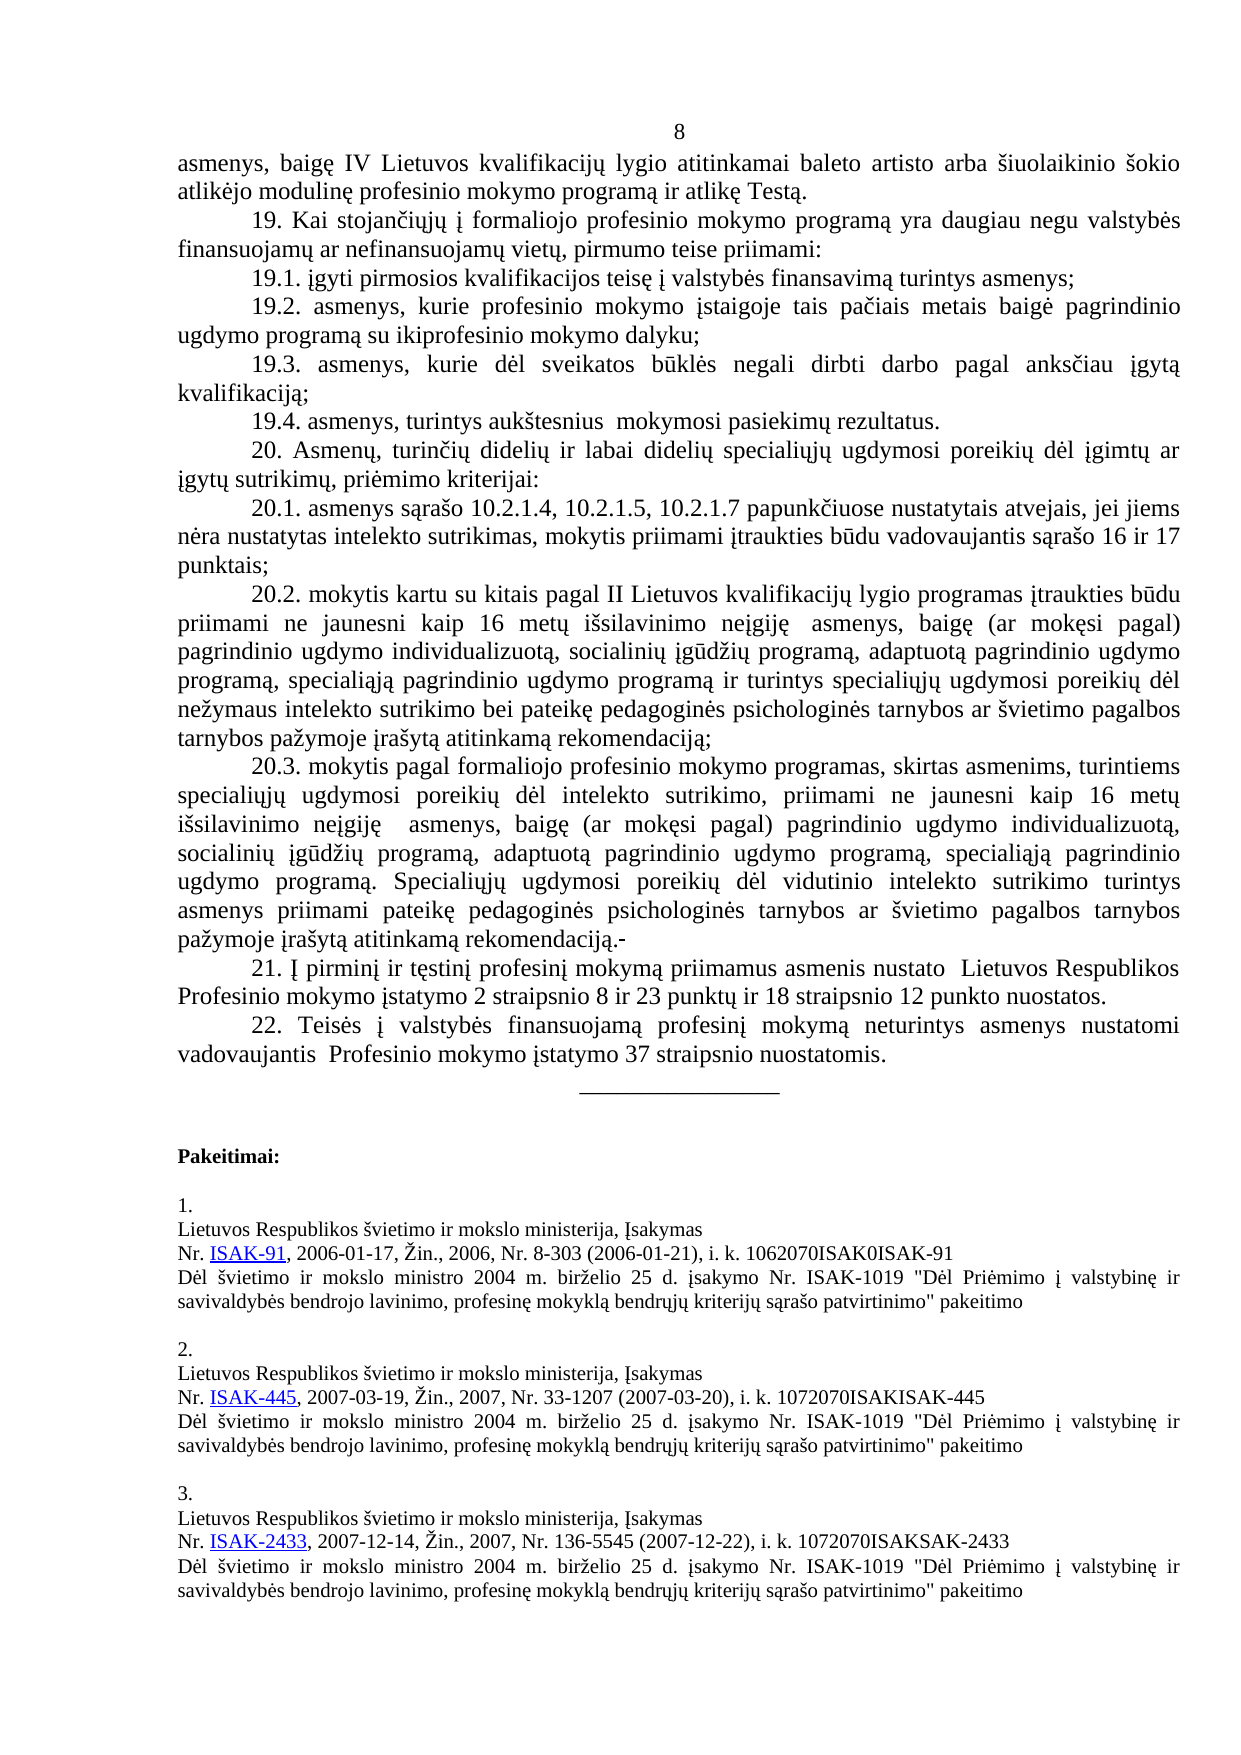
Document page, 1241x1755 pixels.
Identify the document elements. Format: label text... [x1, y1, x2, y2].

text asmenys, baigę IV Lietuvos kvalifikacijų lygio atitinkamai baleto artisto arba šiuolaikinio šokio atlikėjo modulinę profesinio mokymo programą ir atlikę Testą. [177, 148, 1181, 205]
text Lietuvos Respublikos švietimo ir mokslo ministerija, Įsakymas [177, 1505, 1181, 1529]
text 21. Į pirminį ir tęstinį profesinį mokymą priimamus asmenis nustato Lietuvos Respublikos Profesinio mokymo įstatymo 2 straipsnio 8 ir 23 punktų ir 18 straipsnio 12 punkto nuostatos. [177, 953, 1181, 1010]
text Nr. ISAK-445, 2007-03-19, Žin., 2007, Nr. 33-1207 (2007-03-20), i. k. 1072070ISAKISAK-445 [177, 1385, 1181, 1409]
text 1. [177, 1193, 1181, 1217]
text 19.3. asmenys, kurie dėl sveikatos būklės negali dirbti darbo pagal anksčiau įgytą kvalifikaciją; [177, 349, 1181, 406]
text ________________ [177, 1068, 1181, 1096]
text Lietuvos Respublikos švietimo ir mokslo ministerija, Įsakymas [177, 1217, 1181, 1241]
text 20.1. asmenys sąrašo 10.2.1.4, 10.2.1.5, 10.2.1.7 papunkčiuose nustatytais atvejais, jei jiems nėra nustatytas intelekto sutrikimas, mokytis priimami įtraukties būdu vadovaujantis sąrašo 16 ir 17 punktais; [177, 493, 1181, 579]
text Pakeitimai: [177, 1144, 1181, 1168]
text Nr. ISAK-2433, 2007-12-14, Žin., 2007, Nr. 136-5545 (2007-12-22), i. k. 1072070ISAKSAK-2433 [177, 1529, 1181, 1553]
text 19.2. asmenys, kurie profesinio mokymo įstaigoje tais pačiais metais baigė pagrindinio ugdymo programą su ikiprofesinio mokymo dalyku; [177, 291, 1181, 349]
text Dėl švietimo ir mokslo ministro 2004 m. birželio 25 d. įsakymo Nr. ISAK-1019 "Dėl Priėmimo į valstybinę ir savivaldybės bendrojo lavinimo, profesinę mokyklą bendrųjų kriterijų sąrašo patvirtinimo" pakeitimo [177, 1265, 1181, 1313]
text Nr. ISAK-91, 2006-01-17, Žin., 2006, Nr. 8-303 (2006-01-21), i. k. 1062070ISAK0ISAK-91 [177, 1241, 1181, 1265]
text 20. Asmenų, turinčių didelių ir labai didelių specialiųjų ugdymosi poreikių dėl įgimtų ar įgytų sutrikimų, priėmimo kriterijai: [177, 435, 1181, 493]
text 22. Teisės į valstybės finansuojamą profesinį mokymą neturintys asmenys nustatomi vadovaujantis Profesinio mokymo įstatymo 37 straipsnio nuostatomis. [177, 1010, 1181, 1068]
text 19.4. asmenys, turintys aukštesnius mokymosi pasiekimų rezultatus. [177, 406, 1181, 435]
text 20.3. mokytis pagal formaliojo profesinio mokymo programas, skirtas asmenims, turintiems specialiųjų ugdymosi poreikių dėl intelekto sutrikimo, priimami ne jaunesni kaip 16 metų išsilavinimo neįgiję asmenys, baigę (ar mokęsi pagal) pagrindinio ugdymo individualizuotą, socialinių įgūdžių programą, adaptuotą pagrindinio ugdymo programą, specialiąją pagrindinio ugdymo programą. Specialiųjų ugdymosi poreikių dėl vidutinio intelekto sutrikimo turintys asmenys priimami pateikę pedagoginės psichologinės tarnybos ar švietimo pagalbos tarnybos pažymoje įrašytą atitinkamą rekomendaciją. [177, 751, 1181, 953]
text 3. [177, 1481, 1181, 1505]
text 20.2. mokytis kartu su kitais pagal II Lietuvos kvalifikacijų lygio programas įtraukties būdu priimami ne jaunesni kaip 16 metų išsilavinimo neįgiję asmenys, baigę (ar mokęsi pagal) pagrindinio ugdymo individualizuotą, socialinių įgūdžių programą, adaptuotą pagrindinio ugdymo programą, specialiąją pagrindinio ugdymo programą ir turintys specialiųjų ugdymosi poreikių dėl nežymaus intelekto sutrikimo bei pateikę pedagoginės psichologinės tarnybos ar švietimo pagalbos tarnybos pažymoje įrašytą atitinkamą rekomendaciją; [177, 579, 1181, 751]
text 2. [177, 1337, 1181, 1361]
text 19. Kai stojančiųjų į formaliojo profesinio mokymo programą yra daugiau negu valstybės finansuojamų ar nefinansuojamų vietų, pirmumo teise priimami: [177, 205, 1181, 263]
text Lietuvos Respublikos švietimo ir mokslo ministerija, Įsakymas [177, 1361, 1181, 1385]
text 19.1. įgyti pirmosios kvalifikacijos teisę į valstybės finansavimą turintys asmenys; [177, 263, 1181, 291]
text Dėl švietimo ir mokslo ministro 2004 m. birželio 25 d. įsakymo Nr. ISAK-1019 "Dėl Priėmimo į valstybinę ir savivaldybės bendrojo lavinimo, profesinę mokyklą bendrųjų kriterijų sąrašo patvirtinimo" pakeitimo [177, 1409, 1181, 1457]
text Dėl švietimo ir mokslo ministro 2004 m. birželio 25 d. įsakymo Nr. ISAK-1019 "Dėl Priėmimo į valstybinę ir savivaldybės bendrojo lavinimo, profesinę mokyklą bendrųjų kriterijų sąrašo patvirtinimo" pakeitimo [177, 1553, 1181, 1602]
